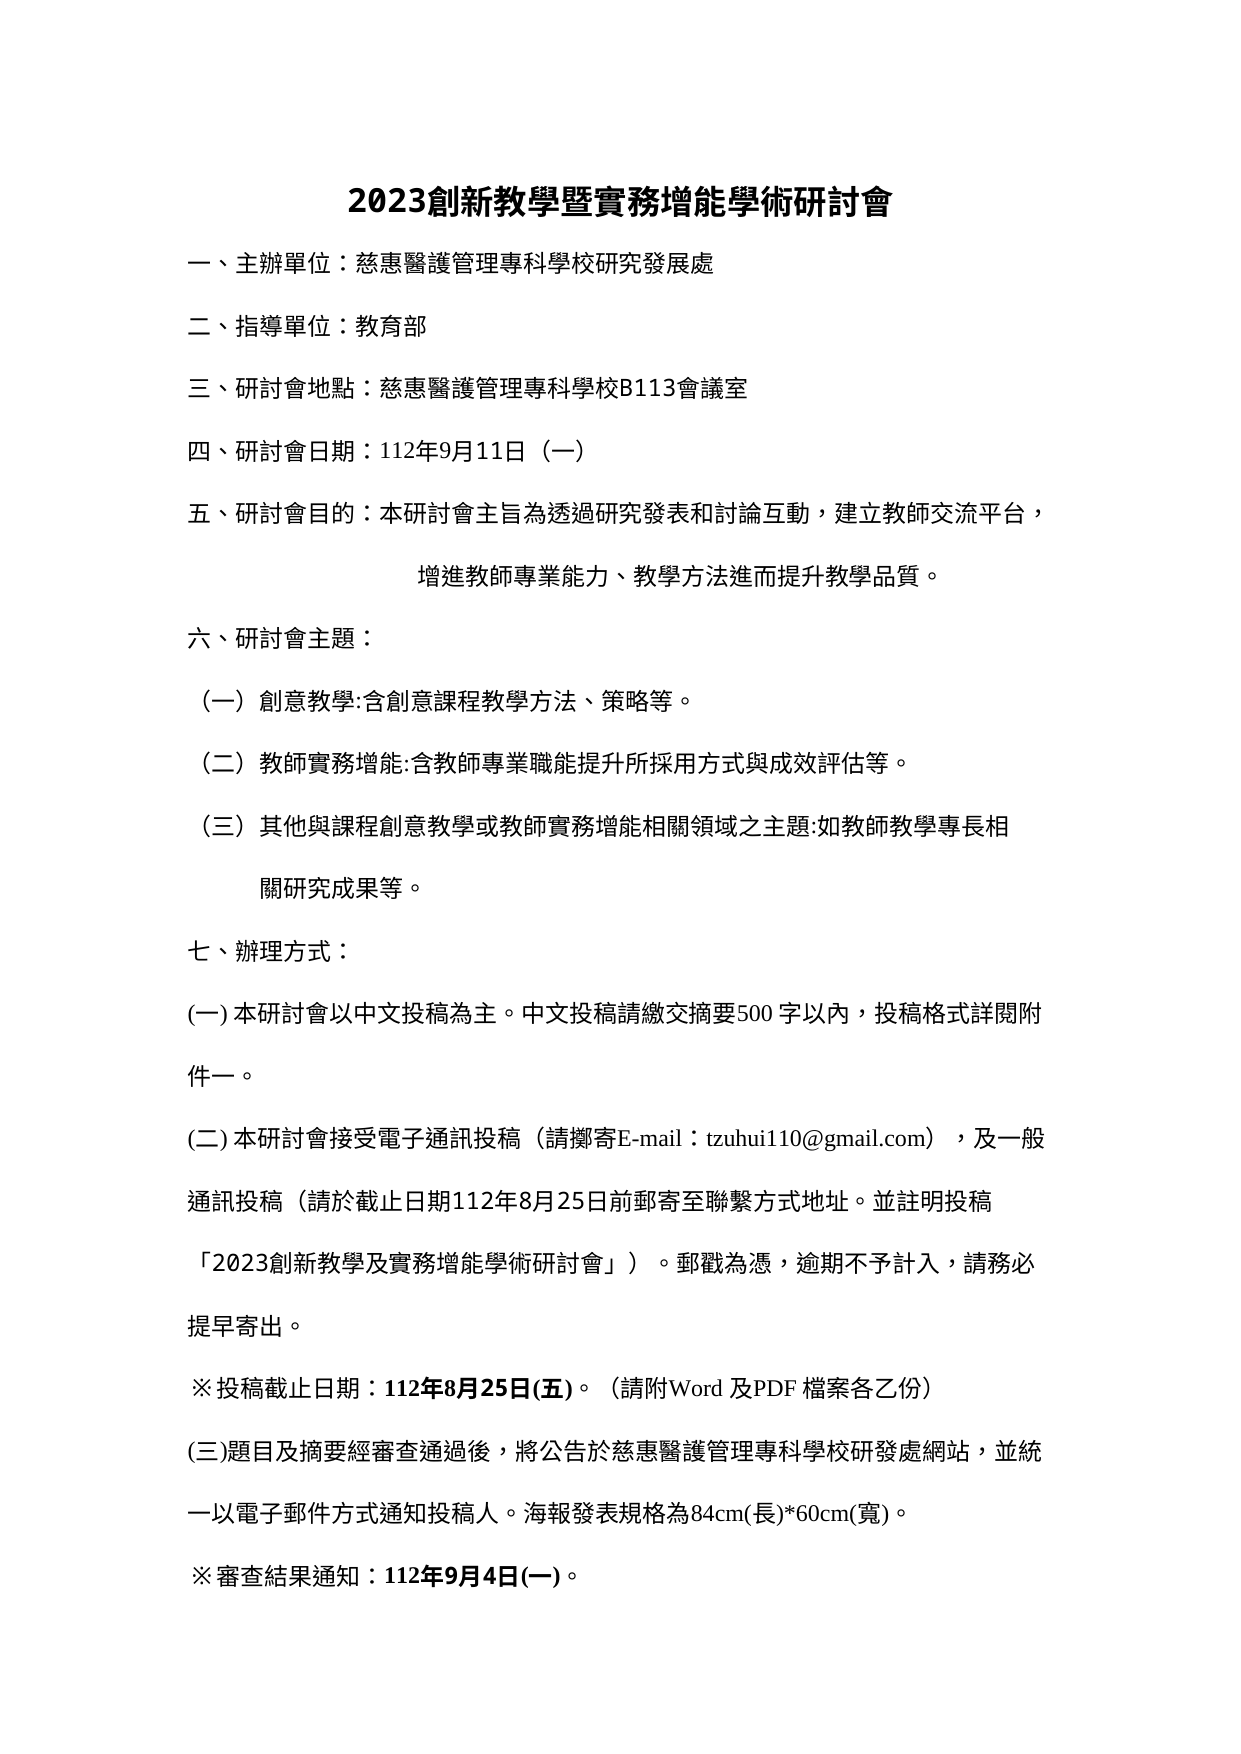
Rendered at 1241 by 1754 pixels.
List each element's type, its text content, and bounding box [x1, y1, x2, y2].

text (一) 本研討會以中文投稿為主。中文投稿請繳交摘要500 字以內，投稿格式詳閱附件一。 [187, 971, 1053, 1096]
text 六、研討會主題： [187, 596, 1053, 658]
text 2023創新教學暨實務增能學術研討會 [187, 158, 1053, 221]
text 三、研討會地點：慈惠醫護管理專科學校B113會議室 [187, 346, 1053, 408]
text （一）創意教學:含創意課程教學方法、策略等。 [187, 658, 1053, 721]
text 二、指導單位：教育部 [187, 283, 1053, 346]
text 一、主辦單位：慈惠醫護管理專科學校研究發展處 [187, 221, 1053, 283]
text （三）其他與課程創意教學或教師實務增能相關領域之主題:如教師教學專長相 [187, 783, 1053, 846]
text (三)題目及摘要經審查通過後，將公告於慈惠醫護管理專科學校研發處網站，並統一以電子郵件方式通知投稿人。海報發表規格為84cm(長)*60cm(寬)。 [187, 1408, 1053, 1533]
text （二）教師實務增能:含教師專業職能提升所採用方式與成效評估等。 [187, 721, 1053, 783]
text 四、研討會日期：112年9月11日（一） [187, 408, 1053, 471]
text 七、辦理方式： [187, 908, 1053, 971]
text ※投稿截止日期：112年8月25日(五)。（請附Word 及PDF 檔案各乙份） [187, 1346, 1053, 1408]
text 五、研討會目的：本研討會主旨為透過研究發表和討論互動，建立教師交流平台， [187, 471, 1053, 533]
text ※審查結果通知：112年9月4日(一)。 [187, 1533, 1053, 1596]
text 關研究成果等。 [187, 846, 1053, 908]
text 增進教師專業能力、教學方法進而提升教學品質。 [187, 533, 1053, 596]
text (二) 本研討會接受電子通訊投稿（請擲寄E-mail：tzuhui110@gmail.com），及一般通訊投稿（請於截止日期112年8月25日前郵寄至聯繫方式地址。並註明投稿「2023創新教學及實務增能學術研討會」）。郵戳為憑，逾期不予計入，請務必提早寄出。 [187, 1096, 1053, 1346]
